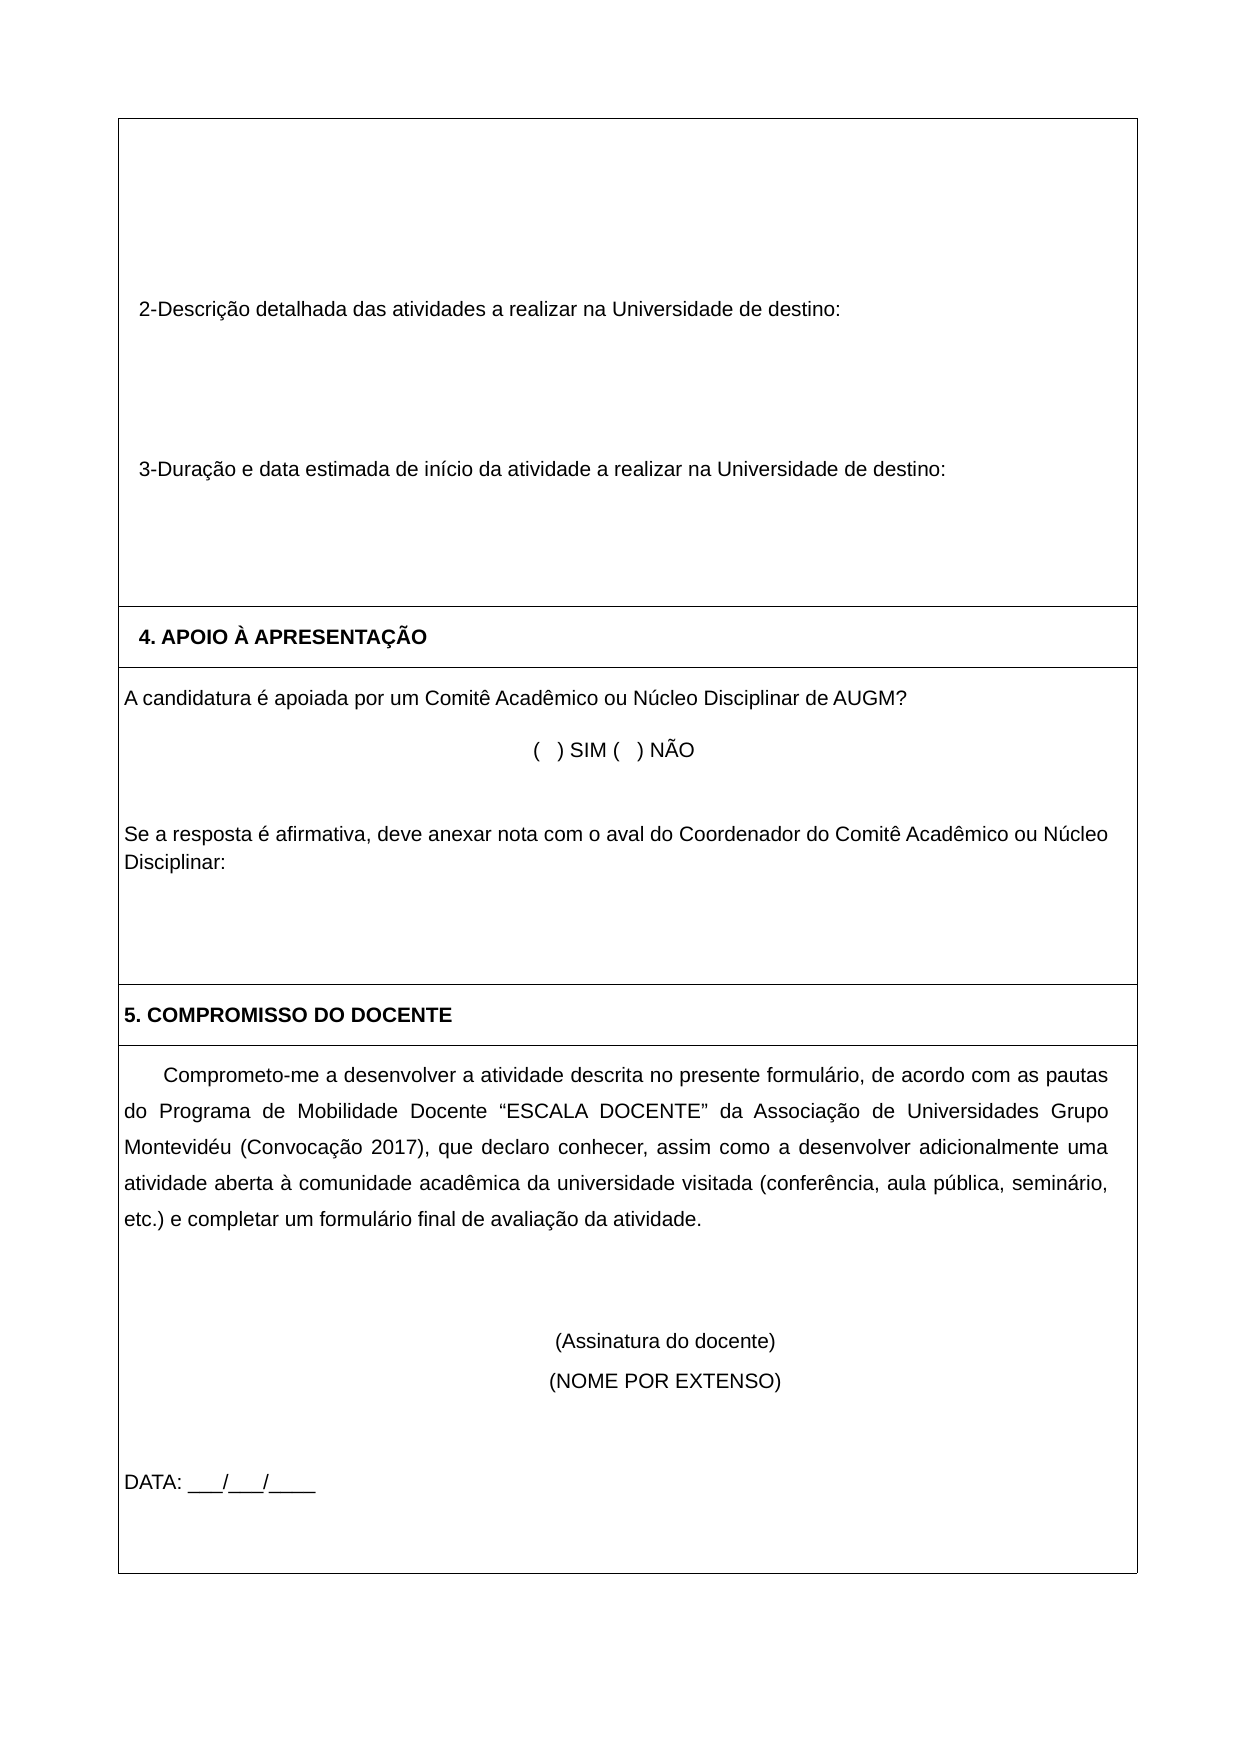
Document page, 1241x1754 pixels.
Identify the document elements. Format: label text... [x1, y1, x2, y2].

table_cell 4. APOIO À APRESENTAÇÃO [119, 607, 1137, 667]
table_cell A candidatura é apoiada por um Comitê Acadêmico ou Núcleo Disciplinar de AUGM? ( ) SIM ( ) NÃO Se a resposta é afirmativa, deve anexar nota com o aval do Coordenador do Comitê Acadêmico ou Núcleo Disciplinar: [119, 668, 1137, 984]
table_cell 5. COMPROMISSO DO DOCENTE [119, 985, 1137, 1045]
table_cell Comprometo-me a desenvolver a atividade descrita no presente formulário, de acordo com as pautas do Programa de Mobilidade Docente “ESCALA DOCENTE” da Associação de Universidades Grupo Montevidéu (Convocação 2017), que declaro conhecer, assim como a desenvolver adicionalmente uma atividade aberta à comunidade acadêmica da universidade visitada (conferência, aula pública, seminário, etc.) e completar um formulário final de avaliação da atividade. (Assinatura do docente) (NOME POR EXTENSO) DATA: ___/___/____ [119, 1046, 1137, 1573]
table_cell 2-Descrição detalhada das atividades a realizar na Universidade de destino: 3-Duração e data estimada de início da atividade a realizar na Universidade de destino: [119, 119, 1137, 606]
